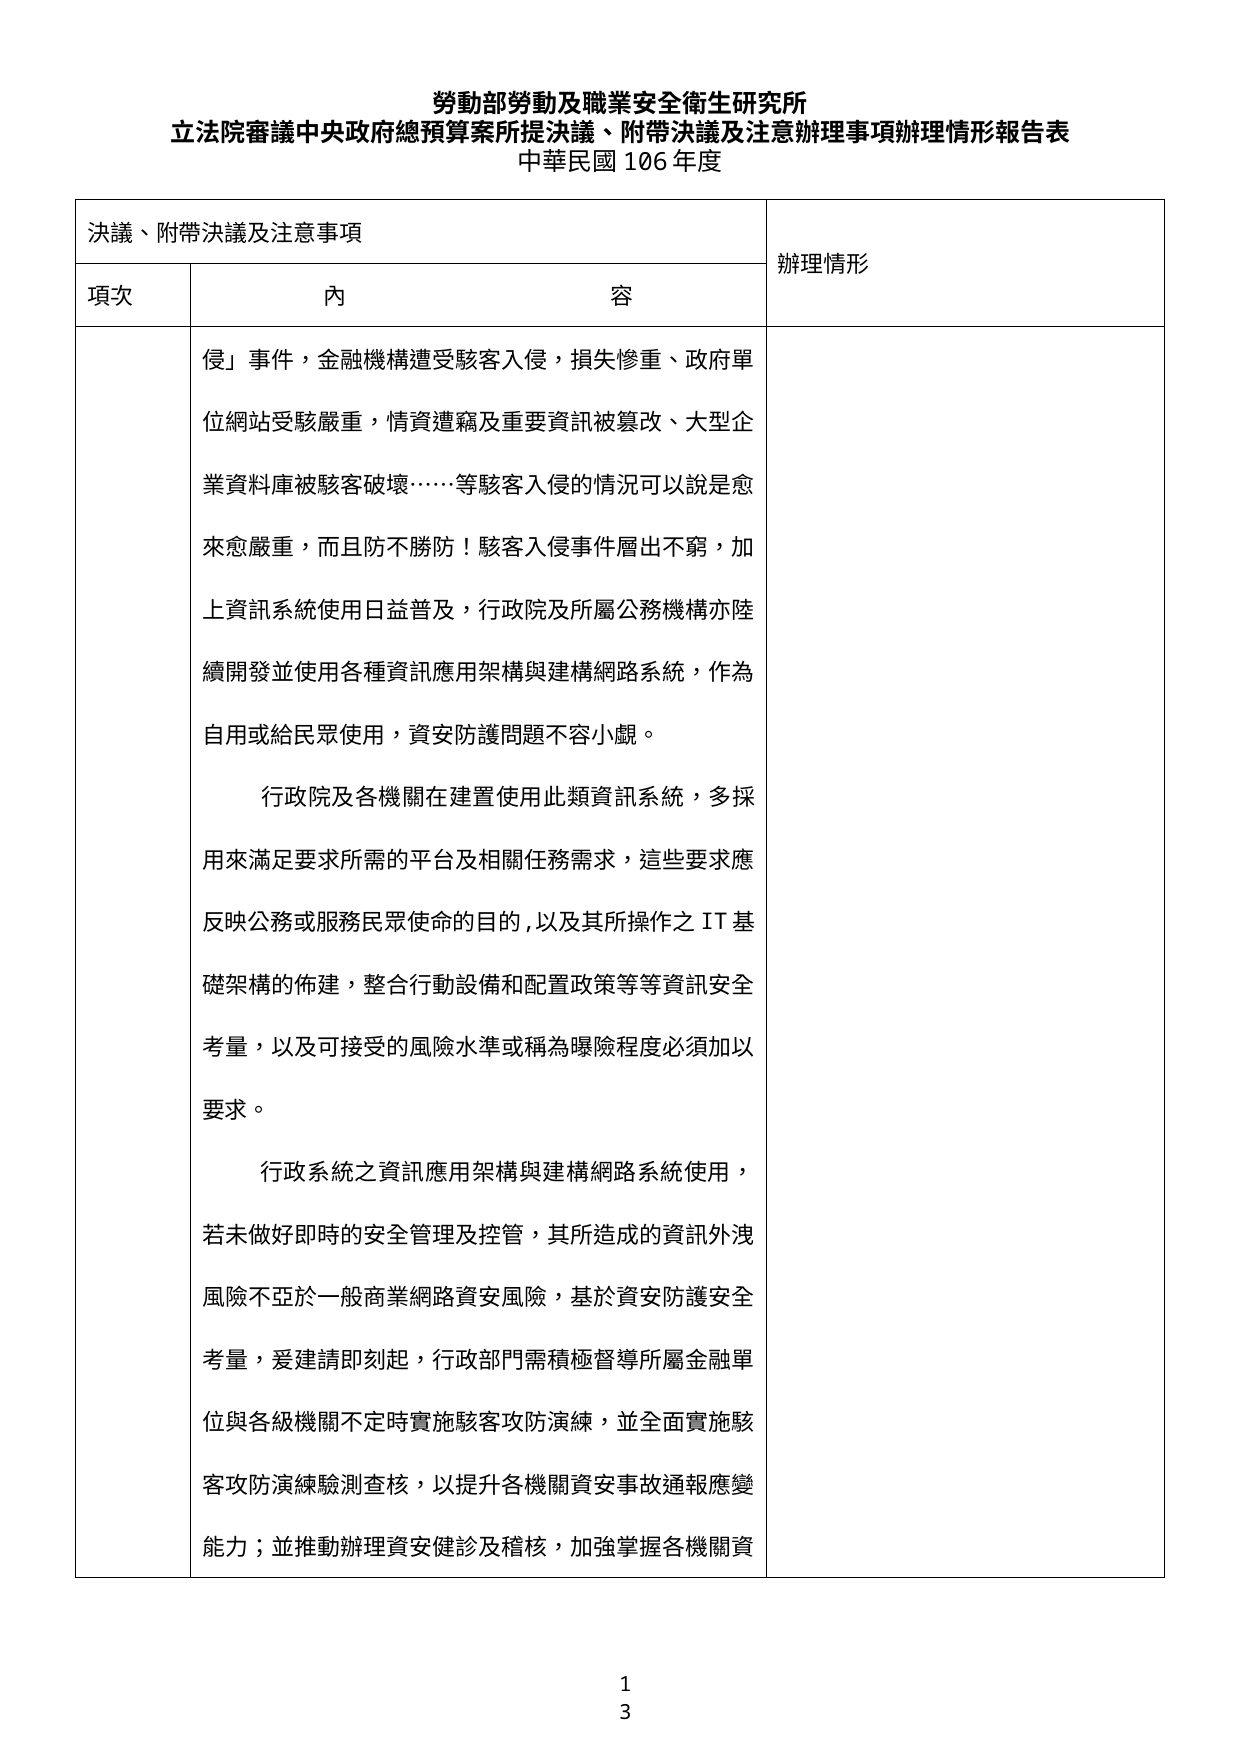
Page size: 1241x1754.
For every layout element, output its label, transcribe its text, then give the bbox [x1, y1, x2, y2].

table_cell 項次 [76, 264, 190, 326]
table_cell 內 容 [191, 264, 766, 326]
table_cell [767, 327, 1164, 1577]
table_header 決議、附帶決議及注意事項 [76, 200, 766, 262]
table_cell [76, 327, 190, 1577]
table_header 辦理情形 [767, 200, 1164, 326]
table_cell 侵」事件，金融機構遭受駭客入侵，損失慘重、政府單位網站受駭嚴重，情資遭竊及重要資訊被篡改、大型企業資料庫被駭客破壞……等駭客入侵的情況可以說是愈來愈嚴重，而且防不勝防！駭客入侵事件層出不窮，加上資訊系統使用日益普及，行政院及所屬公務機構亦陸續開發並使用各種資訊應用架構與建構網路系統，作為自用或給民眾使用，資安防護問題不容小覷。 行政院及各機關在建置使用此類資訊系統，多採用來滿足要求所需的平台及相關任務需求，這些要求應反映公務或服務民眾使命的目的,以及其所操作之IT基礎架構的佈建，整合行動設備和配置政策等等資訊安全考量，以及可接受的風險水準或稱為曝險程度必須加以要求。 行政系統之資訊應用架構與建構網路系統使用，若未做好即時的安全管理及控管，其所造成的資訊外洩風險不亞於一般商業網路資安風險，基於資安防護安全考量，爰建請即刻起，行政部門需積極督導所屬金融單位與各級機關不定時實施駭客攻防演練，並全面實施駭客攻防演練驗測查核，以提升各機關資安事故通報應變能力；並推動辦理資安健診及稽核，加強掌握各機關資 [191, 327, 766, 1577]
